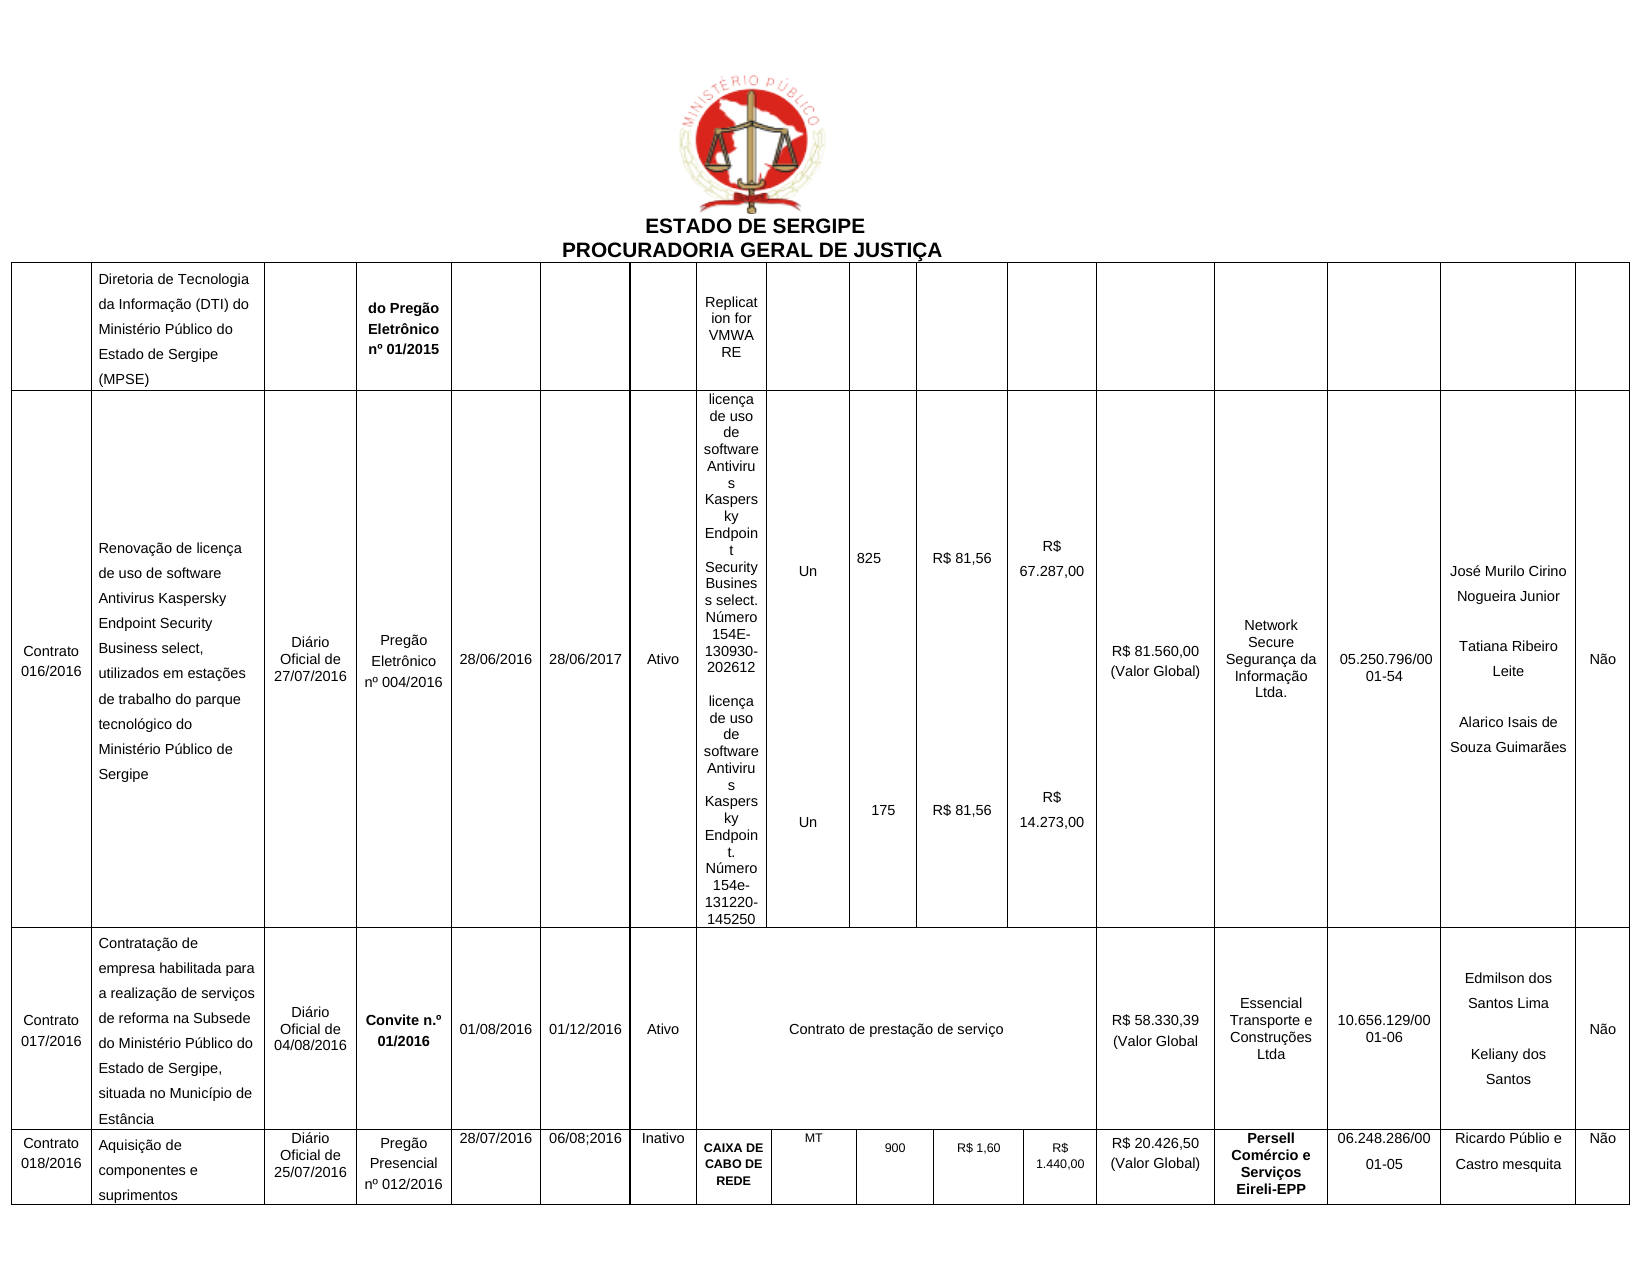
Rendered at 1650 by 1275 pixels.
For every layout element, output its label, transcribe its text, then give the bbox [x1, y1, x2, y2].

table_cell [1328, 263, 1440, 389]
table_cell Ativo [631, 391, 696, 927]
table_cell R$ 20.426,50 (Valor Global) [1097, 1130, 1214, 1203]
table_cell 900 [857, 1130, 933, 1203]
table_cell José Murilo Cirino Nogueira Junior Tatiana Ribeiro Leite Alarico Isais de Souza Guimarães [1441, 391, 1575, 927]
table_cell [265, 263, 356, 389]
table_cell [541, 263, 629, 389]
table_cell R$ 81.560,00 (Valor Global) [1097, 391, 1214, 927]
table_cell 28/07/2016 [452, 1130, 540, 1203]
table_cell Contratação de empresa habilitada para a realização de serviços de reforma na Subsede do Ministério Público do Estado de Sergipe, situada no Município de Estância [92, 928, 264, 1129]
table_cell R$ 1,60 [934, 1130, 1023, 1203]
table_cell R$ 1.440,00 [1024, 1130, 1096, 1203]
table_cell Contrato 017/2016 [12, 928, 91, 1129]
table_cell Diário Oficial de 25/07/2016 [265, 1130, 356, 1203]
table_cell 10.656.129/0001-06 [1328, 928, 1440, 1129]
table_cell 05.250.796/0001-54 [1328, 391, 1440, 927]
table_cell Un Un [767, 391, 849, 927]
table_cell Contrato 016/2016 [12, 391, 91, 927]
table_cell Ativo [631, 928, 696, 1129]
table_cell R$ 58.330,39 (Valor Global [1097, 928, 1214, 1129]
table_cell Contrato 018/2016 [12, 1130, 91, 1203]
table_cell Inativo [631, 1130, 696, 1203]
table_cell 01/08/2016 [452, 928, 540, 1129]
table_cell Edmilson dos Santos Lima Keliany dos Santos [1441, 928, 1575, 1129]
table_cell MT [772, 1130, 856, 1203]
table_cell 06/08;2016 [541, 1130, 629, 1203]
table_cell [631, 263, 696, 389]
table_cell Convite n.º 01/2016 [357, 928, 451, 1129]
table_cell Contrato de prestação de serviço [697, 928, 1096, 1129]
table_cell R$ 81,56 R$ 81,56 [917, 391, 1007, 927]
table_cell Diário Oficial de 27/07/2016 [265, 391, 356, 927]
table_cell 01/12/2016 [541, 928, 629, 1129]
table_cell Não [1576, 928, 1629, 1129]
table_cell Pregão Eletrônico nº 004/2016 [357, 391, 451, 927]
table_cell 28/06/2016 [452, 391, 540, 927]
table_cell 825 175 [850, 391, 916, 927]
table_cell Aquisição de componentes e suprimentos [92, 1130, 264, 1203]
table_cell [12, 263, 91, 389]
table_cell Diário Oficial de 04/08/2016 [265, 928, 356, 1129]
table_cell [1008, 263, 1096, 389]
table_cell [1441, 263, 1575, 389]
table_cell Network Secure Segurança da Informação Ltda. [1215, 391, 1327, 927]
table_cell R$ 67.287,00 R$ 14.273,00 [1008, 391, 1096, 927]
table_cell Não [1576, 1130, 1629, 1203]
table_cell [452, 263, 540, 389]
table_cell [767, 263, 849, 389]
table_cell 06.248.286/0001-05 [1328, 1130, 1440, 1203]
table_cell [917, 263, 1007, 389]
table_cell [1215, 263, 1327, 389]
table_cell Diretoria de Tecnologia da Informação (DTI) do Ministério Público do Estado de Sergipe (MPSE) [92, 263, 264, 389]
table_cell Renovação de licença de uso de software Antivirus Kaspersky Endpoint Security Business select, utilizados em estações de trabalho do parque tecnológico do Ministério Público de Sergipe [92, 391, 264, 927]
table_cell Ricardo Públio e Castro mesquita [1441, 1130, 1575, 1203]
table_cell 28/06/2017 [541, 391, 629, 927]
table_cell Persell Comércio e Serviços Eireli-EPP [1215, 1130, 1327, 1203]
table_cell Não [1576, 391, 1629, 927]
table_cell Replication for VMWARE [697, 263, 766, 389]
table_cell CAIXA DE CABO DE REDE [697, 1130, 771, 1203]
table_cell [1576, 263, 1629, 389]
table_cell [1097, 263, 1214, 389]
table_cell licença de uso de software Antivirus Kaspersky Endpoint Security Business select. Número 154E-130930-202612 licença de uso de software Antivirus Kaspersky Endpoint. Número 154e-131220-145250 [697, 391, 766, 927]
table_cell Essencial Transporte e Construções Ltda [1215, 928, 1327, 1129]
table_cell Pregão Presencial nº 012/2016 [357, 1130, 451, 1203]
table_cell [850, 263, 916, 389]
table_cell do Pregão Eletrônico nº 01/2015 [357, 263, 451, 389]
